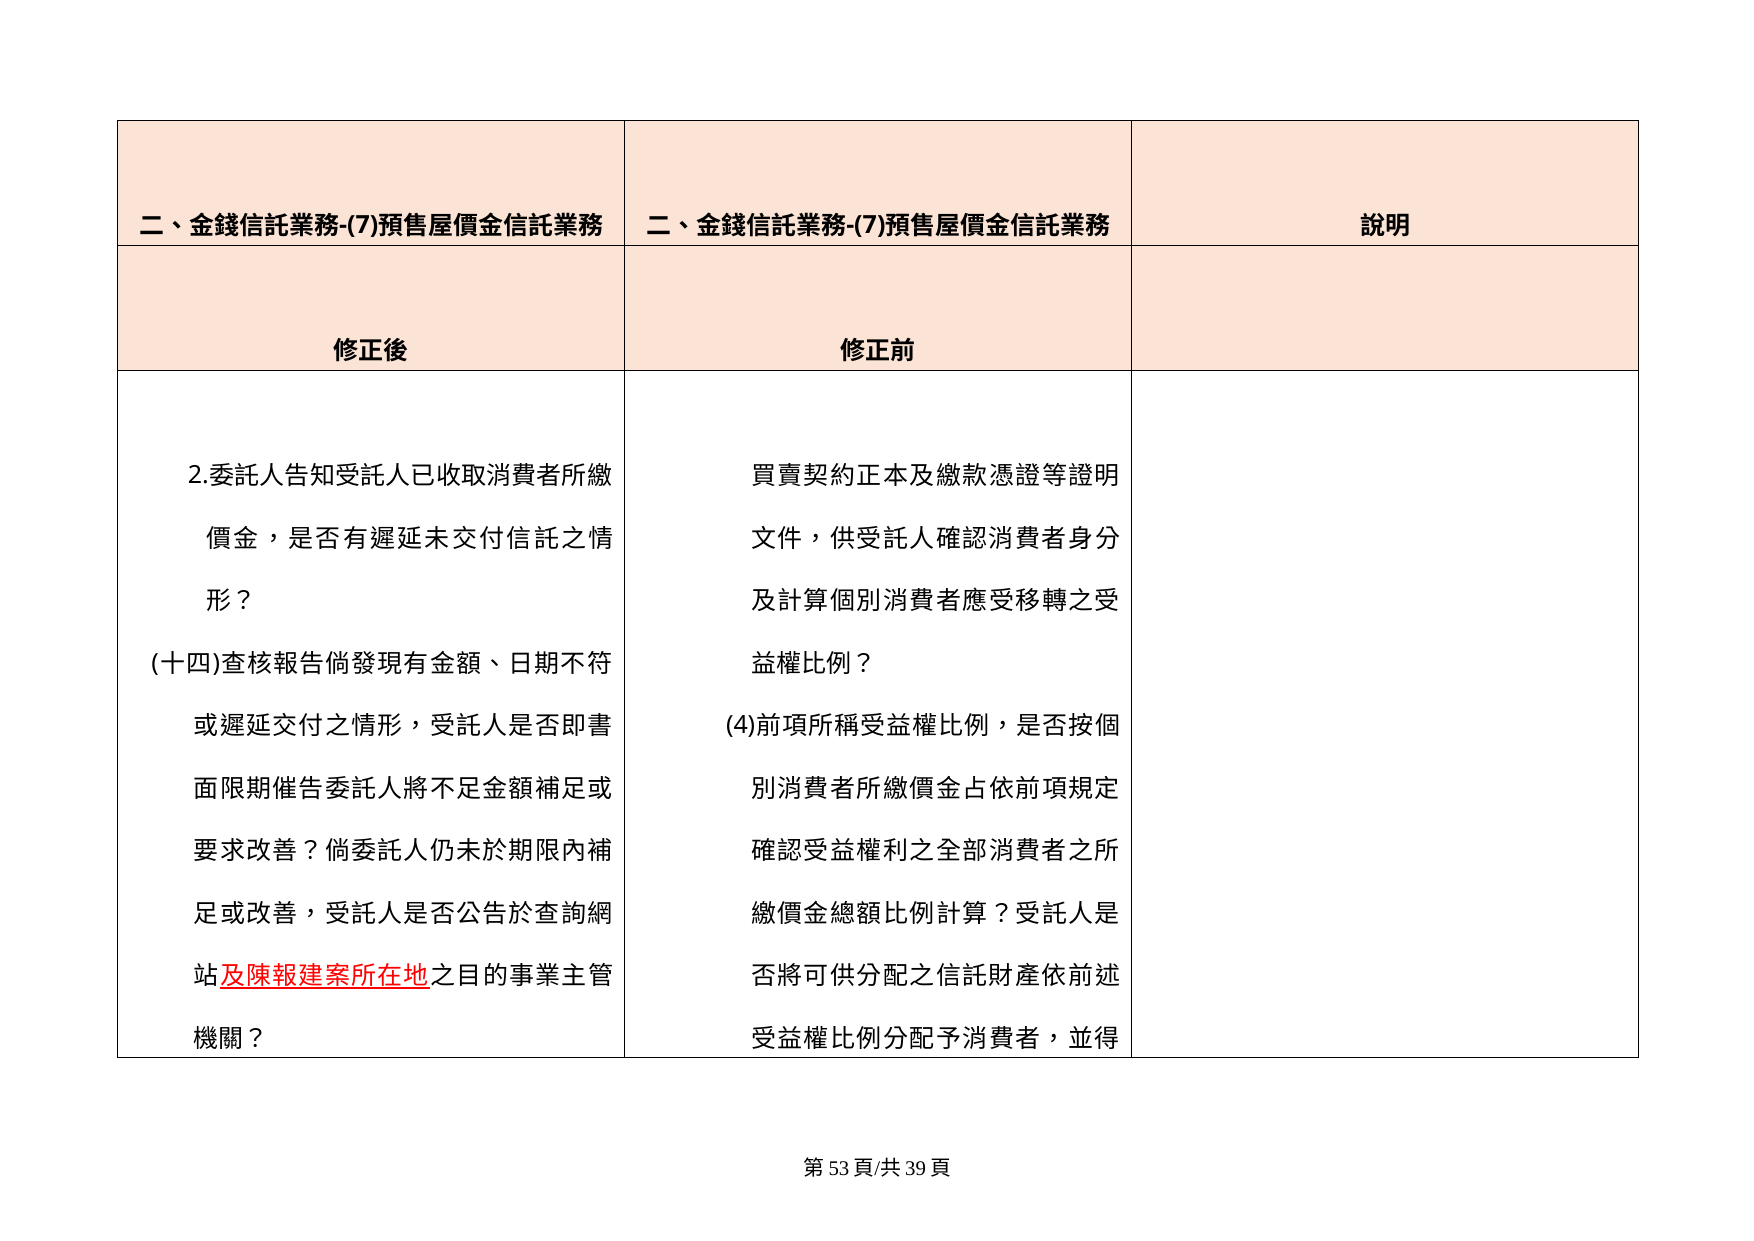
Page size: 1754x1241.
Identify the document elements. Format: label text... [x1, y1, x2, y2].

table_cell 2.委託人告知受託人已收取消費者所繳價金，是否有遲延未交付信託之情形？ (十四)查核報告倘發現有金額、日期不符或遲延交付之情形，受託人是否即書面限期催告委託人將不足金額補足或要求改善？倘委託人仍未於期限內補足或改善，受託人是否公告於查詢網站及陳報建案所在地之目的事業主管機關？ [118, 371, 624, 1057]
table_cell 買賣契約正本及繳款憑證等證明文件，供受託人確認消費者身分及計算個別消費者應受移轉之受益權比例？ (4)前項所稱受益權比例，是否按個別消費者所繳價金占依前項規定確認受益權利之全部消費者之所繳價金總額比例計算？受託人是否將可供分配之信託財產依前述受益權比例分配予消費者，並得 [625, 371, 1131, 1057]
table_header 二、金錢信託業務-(7)預售屋價金信託業務 [118, 121, 624, 245]
table_cell [1132, 371, 1638, 1057]
table_header 說明 [1132, 121, 1638, 245]
table_cell 修正前 [625, 246, 1131, 370]
table_cell 修正後 [118, 246, 624, 370]
table_cell [1132, 246, 1638, 370]
table_header 二、金錢信託業務-(7)預售屋價金信託業務 [625, 121, 1131, 245]
